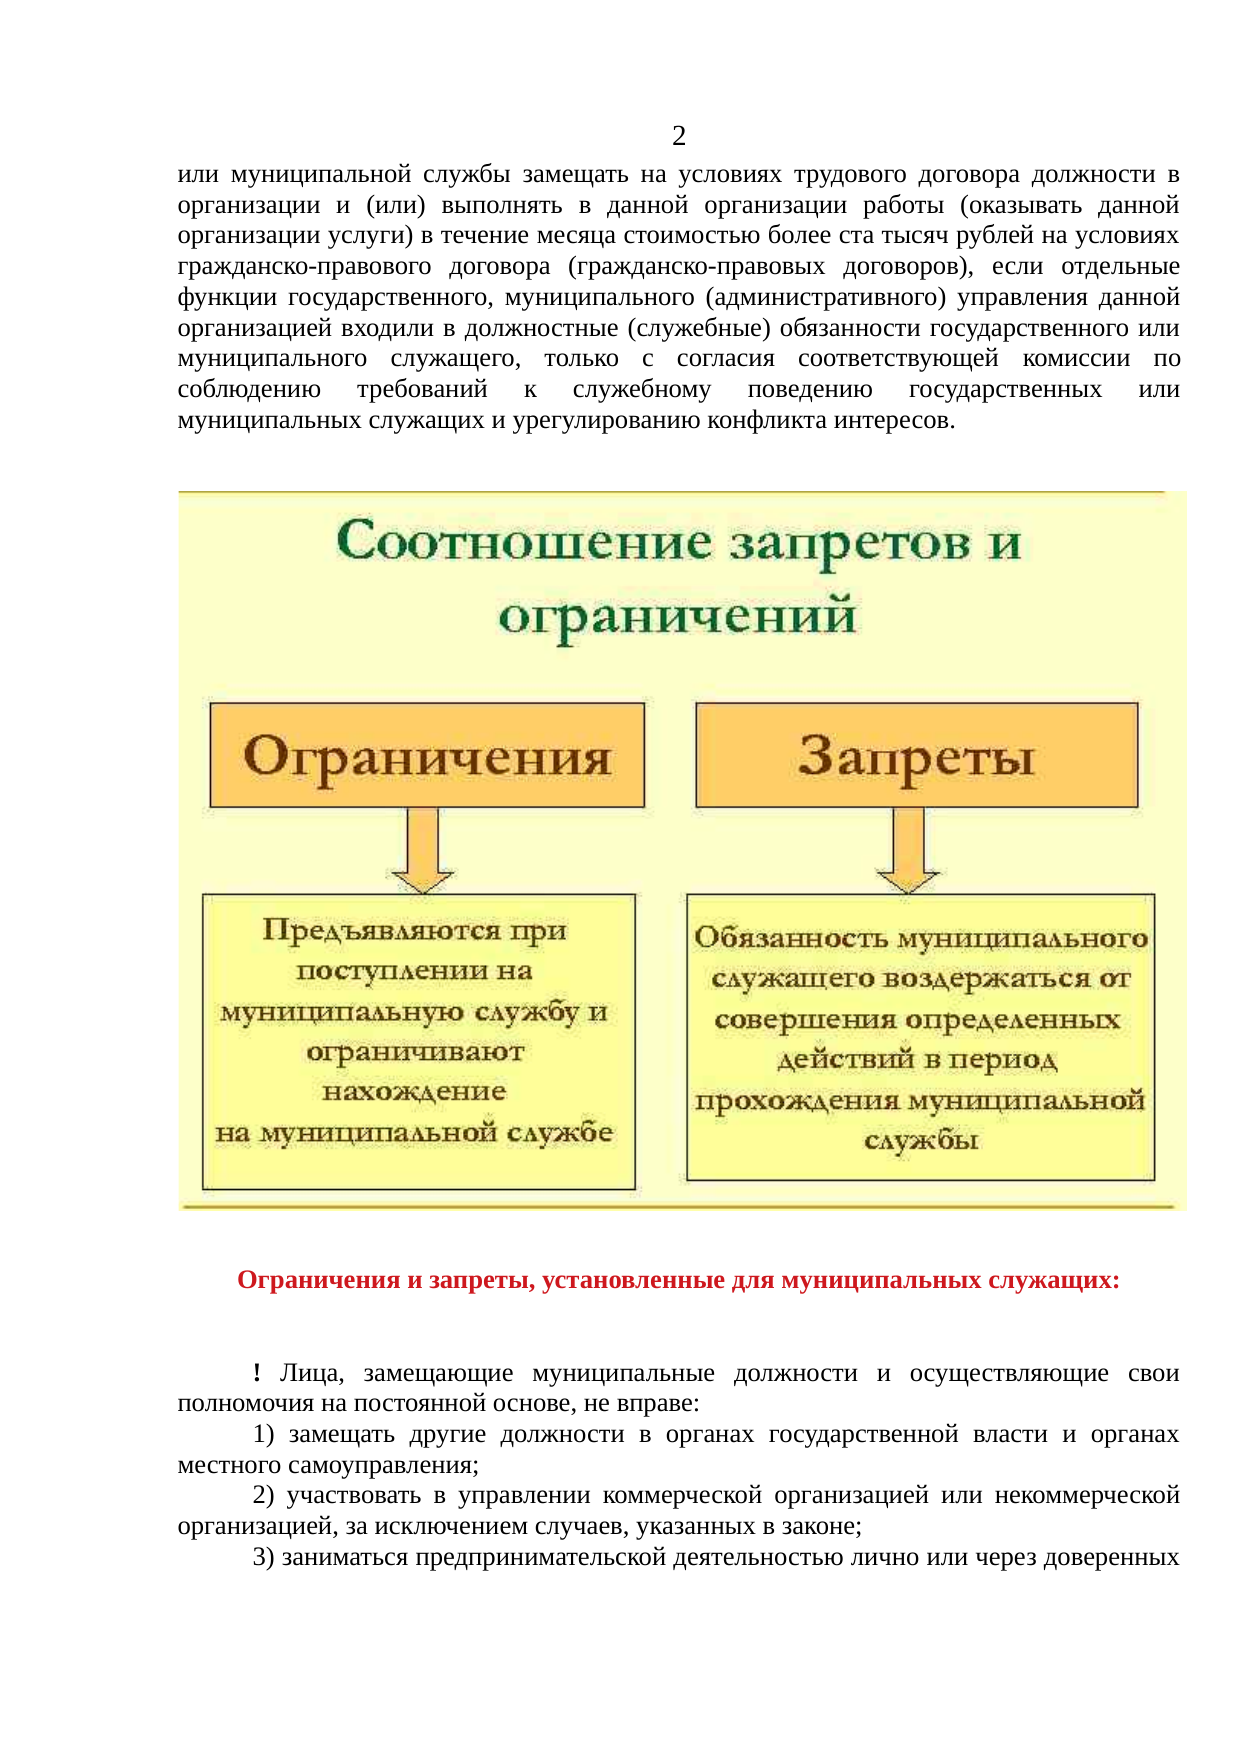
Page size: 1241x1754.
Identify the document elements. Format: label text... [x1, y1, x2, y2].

text или муниципальной службы замещать на условиях трудового договора должности в организации и (или) выполнять в данной организации работы (оказывать данной организации услуги) в течение месяца стоимостью более ста тысяч рублей на условиях гражданско-правового договора (гражданско-правовых договоров), если отдельные функции государственного, муниципального (административного) управления данной организацией входили в должностные (служебные) обязанности государственного или муниципального служащего, только с согласия соответствующей комиссии по соблюдению требований к служебному поведению государственных или муниципальных служащих и урегулированию конфликта интересов. [177, 158, 1181, 434]
text ! Лица, замещающие муниципальные должности и осуществляющие свои полномочия на постоянной основе, не вправе: [177, 1356, 1181, 1417]
text Ограничения и запреты, установленные для муниципальных служащих: [177, 1264, 1181, 1294]
text 1) замещать другие должности в органах государственной власти и органах местного самоуправления; [177, 1417, 1181, 1479]
text 3) заниматься предпринимательской деятельностью лично или через доверенных [177, 1540, 1181, 1571]
text 2) участвовать в управлении коммерческой организацией или некоммерческой организацией, за исключением случаев, указанных в законе; [177, 1479, 1181, 1540]
picture [178, 491, 1187, 1211]
